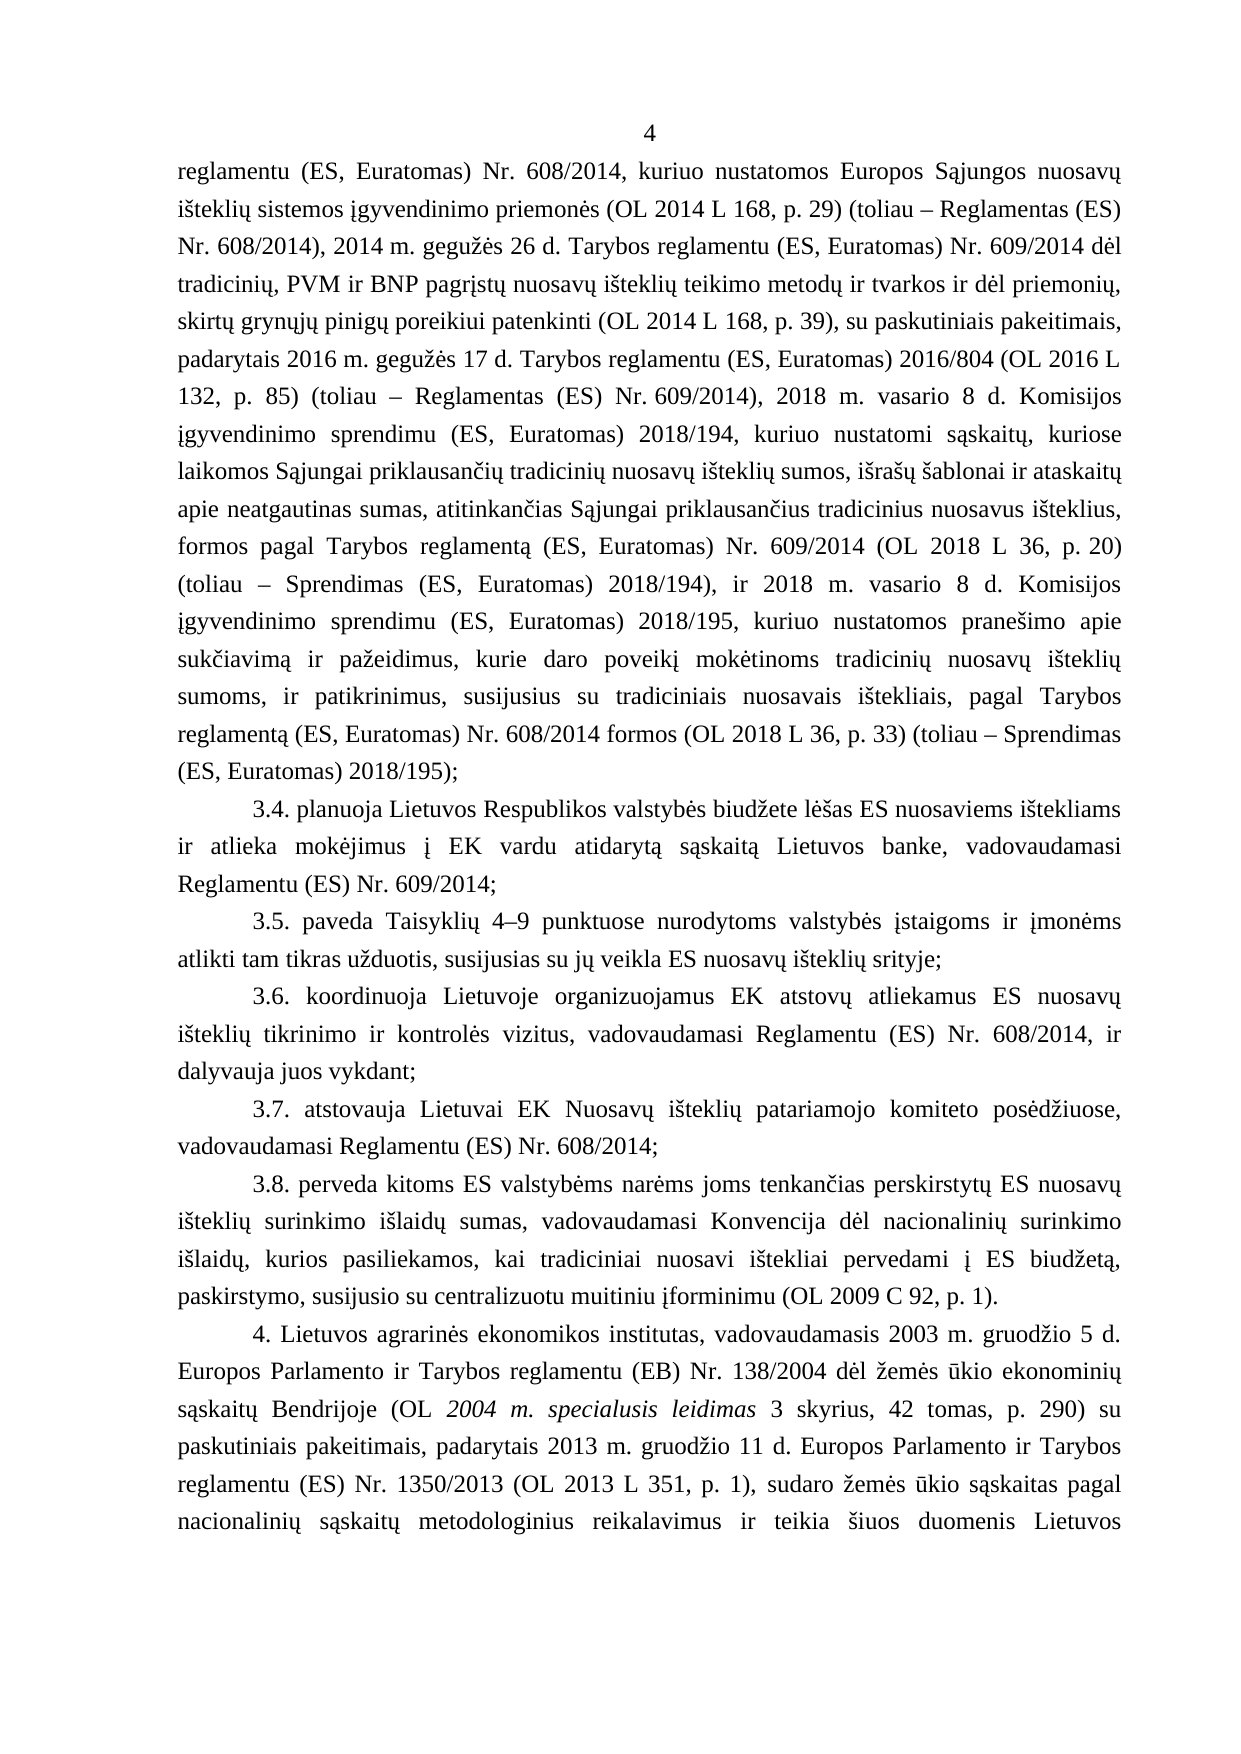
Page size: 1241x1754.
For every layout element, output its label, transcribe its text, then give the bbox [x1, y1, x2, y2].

text 3.5. paveda Taisyklių 4–9 punktuose nurodytoms valstybės įstaigoms ir įmonėms atlikti tam tikras užduotis, susijusias su jų veikla ES nuosavų išteklių srityje; [177, 898, 1122, 973]
text reglamentu (ES, Euratomas) Nr. 608/2014, kuriuo nustatomos Europos Sąjungos nuosavų išteklių sistemos įgyvendinimo priemonės (OL 2014 L 168, p. 29) (toliau – Reglamentas (ES) Nr. 608/2014), 2014 m. gegužės 26 d. Tarybos reglamentu (ES, Euratomas) Nr. 609/2014 dėl tradicinių, PVM ir BNP pagrįstų nuosavų išteklių teikimo metodų ir tvarkos ir dėl priemonių, skirtų grynųjų pinigų poreikiui patenkinti (OL 2014 L 168, p. 39), su paskutiniais pakeitimais, padarytais 2016 m. gegužės 17 d. Tarybos reglamentu (ES, Euratomas) 2016/804 (OL 2016 L 132, p. 85) (toliau – Reglamentas (ES) Nr. 609/2014), 2018 m. vasario 8 d. Komisijos įgyvendinimo sprendimu (ES, Euratomas) 2018/194, kuriuo nustatomi sąskaitų, kuriose laikomos Sąjungai priklausančių tradicinių nuosavų išteklių sumos, išrašų šablonai ir ataskaitų apie neatgautinas sumas, atitinkančias Sąjungai priklausančius tradicinius nuosavus išteklius, formos pagal Tarybos reglamentą (ES, Euratomas) Nr. 609/2014 (OL 2018 L 36, p. 20) (toliau – Sprendimas (ES, Euratomas) 2018/194), ir 2018 m. vasario 8 d. Komisijos įgyvendinimo sprendimu (ES, Euratomas) 2018/195, kuriuo nustatomos pranešimo apie sukčiavimą ir pažeidimus, kurie daro poveikį mokėtinoms tradicinių nuosavų išteklių sumoms, ir patikrinimus, susijusius su tradiciniais nuosavais ištekliais, pagal Tarybos reglamentą (ES, Euratomas) Nr. 608/2014 formos (OL 2018 L 36, p. 33) (toliau – Sprendimas (ES, Euratomas) 2018/195); [177, 148, 1122, 785]
text 3.6. koordinuoja Lietuvoje organizuojamus EK atstovų atliekamus ES nuosavų išteklių tikrinimo ir kontrolės vizitus, vadovaudamasi Reglamentu (ES) Nr. 608/2014, ir dalyvauja juos vykdant; [177, 973, 1122, 1085]
text 3.4. planuoja Lietuvos Respublikos valstybės biudžete lėšas ES nuosaviems ištekliams ir atlieka mokėjimus į EK vardu atidarytą sąskaitą Lietuvos banke, vadovaudamasi Reglamentu (ES) Nr. 609/2014; [177, 785, 1122, 898]
text 3.7. atstovauja Lietuvai EK Nuosavų išteklių patariamojo komiteto posėdžiuose, vadovaudamasi Reglamentu (ES) Nr. 608/2014; [177, 1085, 1122, 1160]
text 3.8. perveda kitoms ES valstybėms narėms joms tenkančias perskirstytų ES nuosavų išteklių surinkimo išlaidų sumas, vadovaudamasi Konvencija dėl nacionalinių surinkimo išlaidų, kurios pasiliekamos, kai tradiciniai nuosavi ištekliai pervedami į ES biudžetą, paskirstymo, susijusio su centralizuotu muitiniu įforminimu (OL 2009 C 92, p. 1). [177, 1160, 1122, 1310]
text 4. Lietuvos agrarinės ekonomikos institutas, vadovaudamasis 2003 m. gruodžio 5 d. Europos Parlamento ir Tarybos reglamentu (EB) Nr. 138/2004 dėl žemės ūkio ekonominių sąskaitų Bendrijoje (OL 2004 m. specialusis leidimas 3 skyrius, 42 tomas, p. 290) su paskutiniais pakeitimais, padarytais 2013 m. gruodžio 11 d. Europos Parlamento ir Tarybos reglamentu (ES) Nr. 1350/2013 (OL 2013 L 351, p. 1), sudaro žemės ūkio sąskaitas pagal nacionalinių sąskaitų metodologinius reikalavimus ir teikia šiuos duomenis Lietuvos [177, 1310, 1122, 1535]
